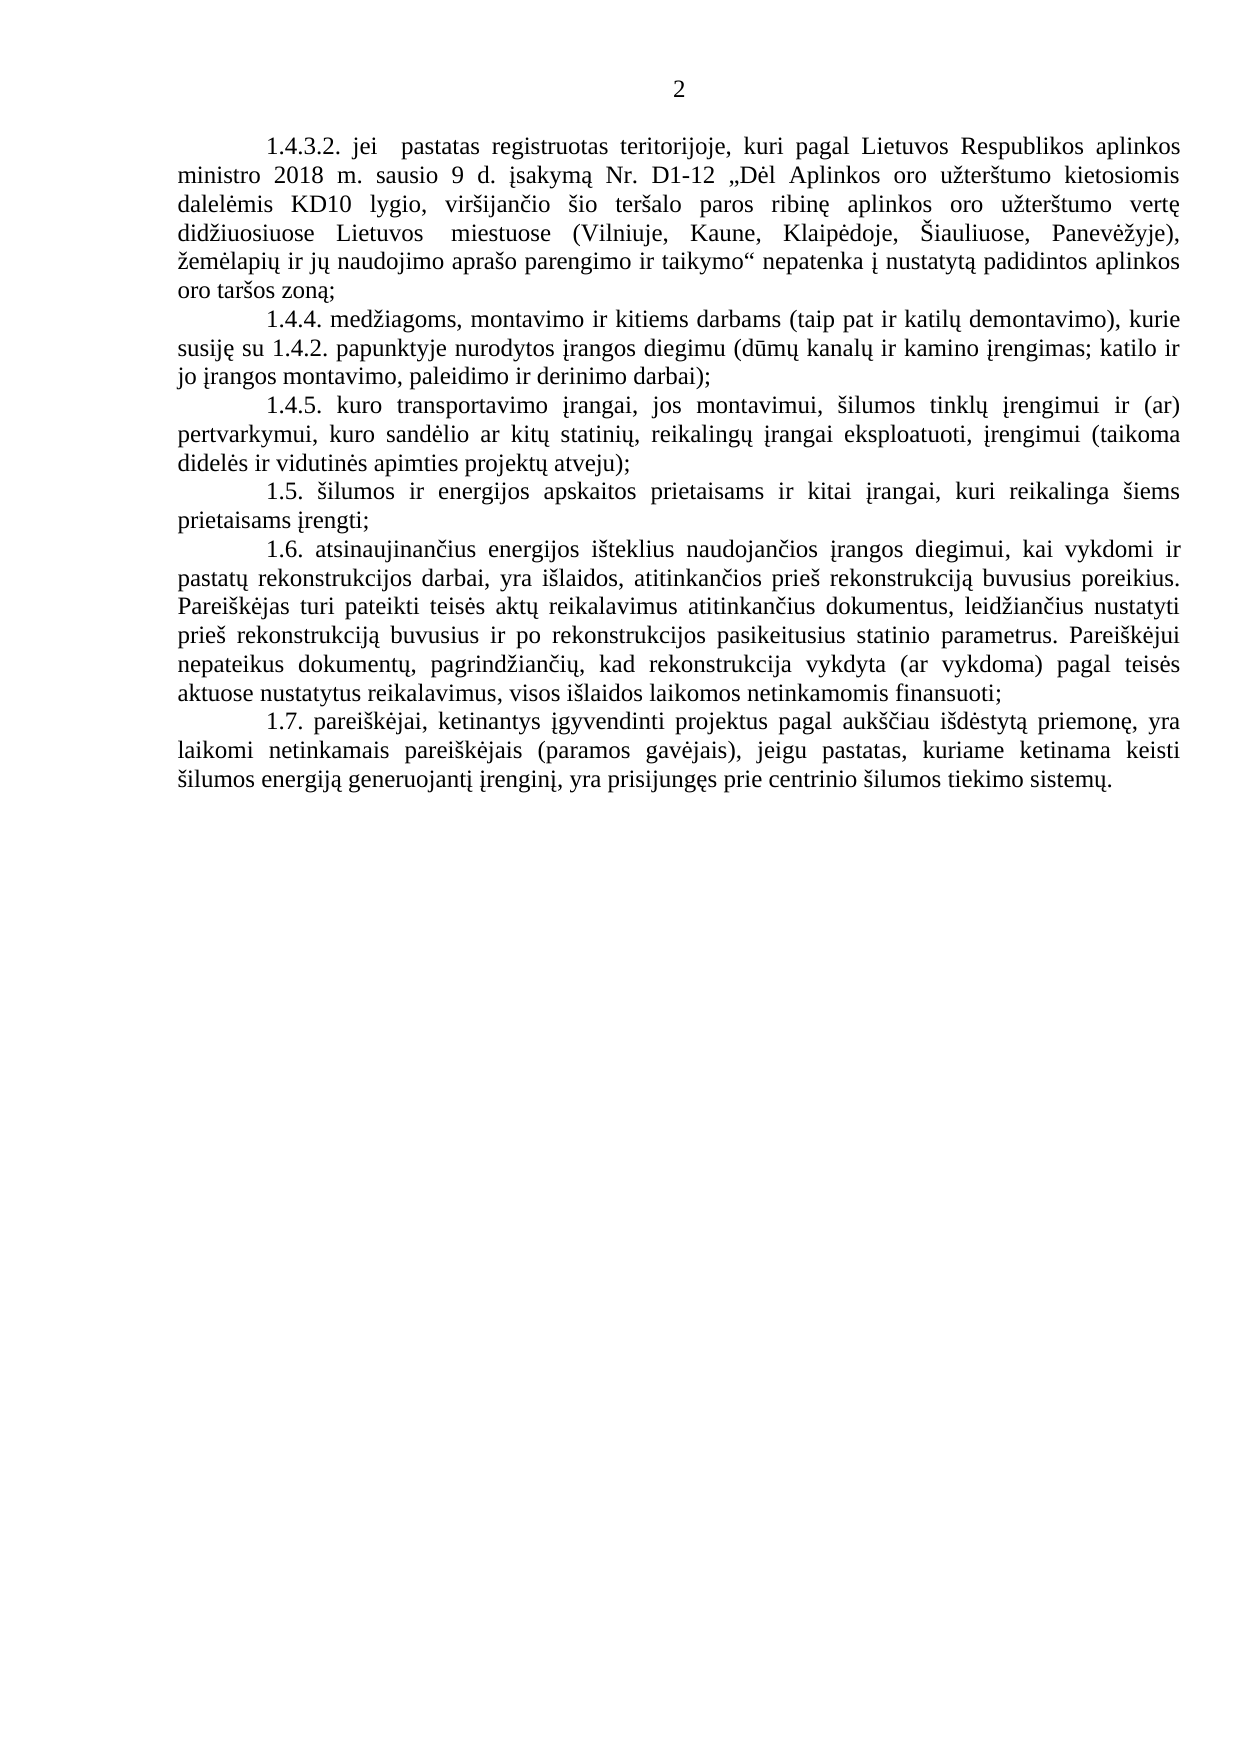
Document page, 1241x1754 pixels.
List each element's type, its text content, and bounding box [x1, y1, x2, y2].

text 1.4.5. kuro transportavimo įrangai, jos montavimui, šilumos tinklų įrengimui ir (ar) pertvarkymui, kuro sandėlio ar kitų statinių, reikalingų įrangai eksploatuoti, įrengimui (taikoma didelės ir vidutinės apimties projektų atveju); [177, 390, 1181, 476]
text 1.6. atsinaujinančius energijos išteklius naudojančios įrangos diegimui, kai vykdomi ir pastatų rekonstrukcijos darbai, yra išlaidos, atitinkančios prieš rekonstrukciją buvusius poreikius. Pareiškėjas turi pateikti teisės aktų reikalavimus atitinkančius dokumentus, leidžiančius nustatyti prieš rekonstrukciją buvusius ir po rekonstrukcijos pasikeitusius statinio parametrus. Pareiškėjui nepateikus dokumentų, pagrindžiančių, kad rekonstrukcija vykdyta (ar vykdoma) pagal teisės aktuose nustatytus reikalavimus, visos išlaidos laikomos netinkamomis finansuoti; [177, 534, 1181, 706]
text 1.4.4. medžiagoms, montavimo ir kitiems darbams (taip pat ir katilų demontavimo), kurie susiję su 1.4.2. papunktyje nurodytos įrangos diegimu (dūmų kanalų ir kamino įrengimas; katilo ir jo įrangos montavimo, paleidimo ir derinimo darbai); [177, 304, 1181, 390]
text 1.4.3.2. jei pastatas registruotas teritorijoje, kuri pagal Lietuvos Respublikos aplinkos ministro 2018 m. sausio 9 d. įsakymą Nr. D1-12 „Dėl Aplinkos oro užterštumo kietosiomis dalelėmis KD10 lygio, viršijančio šio teršalo paros ribinę aplinkos oro užterštumo vertę didžiuosiuose Lietuvos miestuose (Vilniuje, Kaune, Klaipėdoje, Šiauliuose, Panevėžyje), žemėlapių ir jų naudojimo aprašo parengimo ir taikymo“ nepatenka į nustatytą padidintos aplinkos oro taršos zoną; [177, 131, 1181, 304]
text 1.5. šilumos ir energijos apskaitos prietaisams ir kitai įrangai, kuri reikalinga šiems prietaisams įrengti; [177, 476, 1181, 534]
text 1.7. pareiškėjai, ketinantys įgyvendinti projektus pagal aukščiau išdėstytą priemonę, yra laikomi netinkamais pareiškėjais (paramos gavėjais), jeigu pastatas, kuriame ketinama keisti šilumos energiją generuojantį įrenginį, yra prisijungęs prie centrinio šilumos tiekimo sistemų. [177, 706, 1181, 793]
